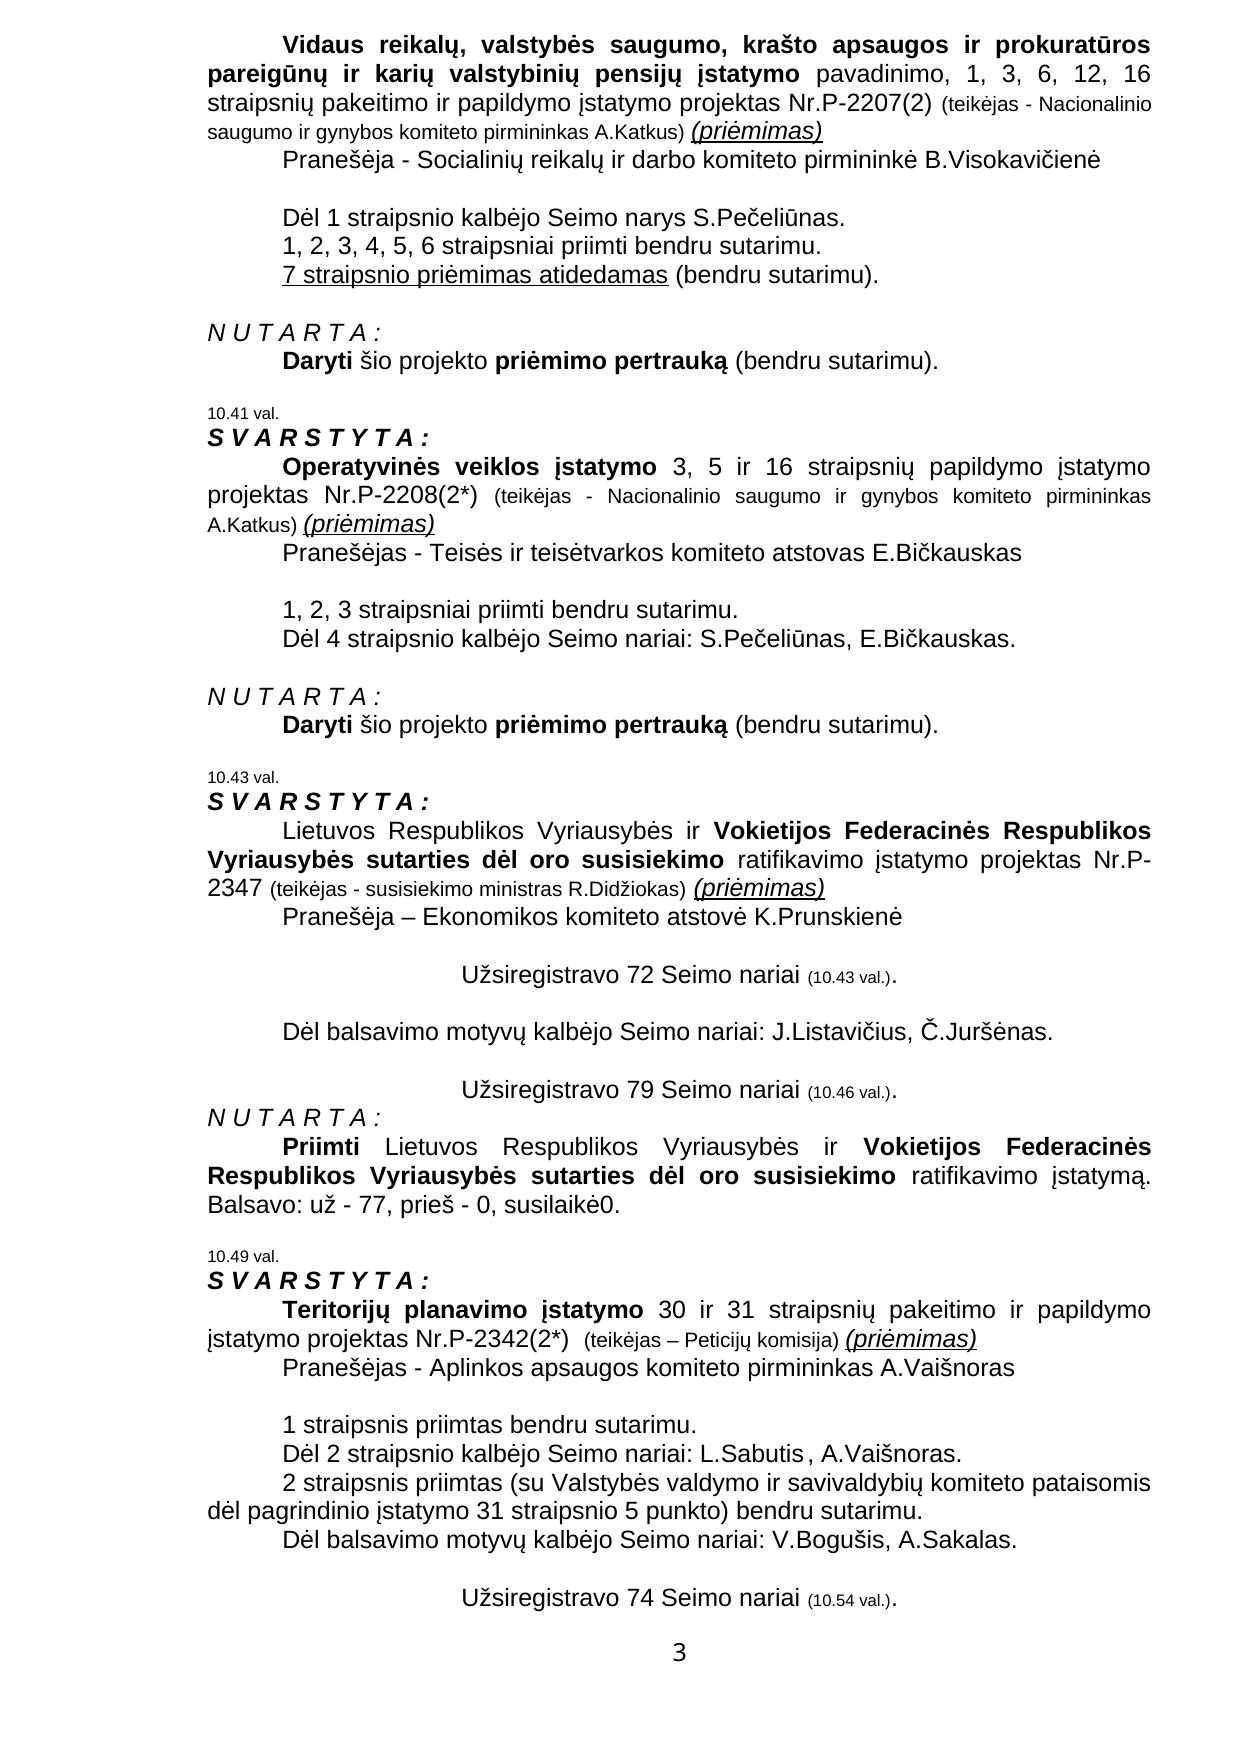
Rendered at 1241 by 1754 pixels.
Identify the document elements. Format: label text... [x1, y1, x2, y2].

text Dėl 2 straipsnio kalbėjo Seimo nariai: L.Sabutis , A.Vaišnoras. [207, 1439, 1152, 1467]
text Teritorijų planavimo įstatymo 30 ir 31 straipsnių pakeitimo ir papildymo įstatymo projektas Nr.P-2342(2*) (teikėjas – Peticijų komisija) (priėmimas) [207, 1295, 1152, 1352]
text Pranešėja – Ekonomikos komiteto atstovė K.Prunskienė [207, 902, 1152, 931]
text N U T A R T A : [207, 1103, 1152, 1132]
text S V A R S T Y T A : [207, 1266, 1152, 1295]
text Lietuvos Respublikos Vyriausybės ir Vokietijos Federacinės Respublikos Vyriausybės sutarties dėl oro susisiekimo ratifikavimo įstatymo projektas Nr.P-2347 (teikėjas - susisiekimo ministras R.Didžiokas) (priėmimas) [207, 816, 1152, 902]
text Pranešėjas - Teisės ir teisėtvarkos komiteto atstovas E.Bičkauskas [207, 538, 1152, 567]
text Vidaus reikalų, valstybės saugumo, krašto apsaugos ir prokuratūros pareigūnų ir karių valstybinių pensijų įstatymo pavadinimo, 1, 3, 6, 12, 16 straipsnių pakeitimo ir papildymo įstatymo projektas Nr.P-2207(2) (teikėjas - Nacionalinio saugumo ir gynybos komiteto pirmininkas A.Katkus) (priėmimas) [207, 30, 1152, 145]
text Dėl balsavimo motyvų kalbėjo Seimo nariai: J.Listavičius, Č.Juršėnas. [207, 1017, 1152, 1046]
text S V A R S T Y T A : [207, 787, 1152, 816]
text 10.41 val. [207, 404, 1152, 423]
text N U T A R T A : [207, 682, 1152, 710]
text Dėl balsavimo motyvų kalbėjo Seimo nariai: V.Bogušis, A.Sakalas. [207, 1525, 1152, 1554]
text Užsiregistravo 72 Seimo nariai (10.43 val.). [207, 959, 1152, 988]
text Dėl 1 straipsnio kalbėjo Seimo narys S.Pečeliūnas. [207, 202, 1152, 231]
text Pranešėjas - Aplinkos apsaugos komiteto pirmininkas A.Vaišnoras [207, 1352, 1152, 1381]
text Pranešėja - Socialinių reikalų ir darbo komiteto pirmininkė B.Visokavičienė [207, 145, 1152, 174]
text 1 straipsnis priimtas bendru sutarimu. [207, 1410, 1152, 1439]
text 10.43 val. [207, 768, 1152, 787]
text Užsiregistravo 74 Seimo nariai (10.54 val.). [207, 1582, 1152, 1611]
text 1, 2, 3 straipsniai priimti bendru sutarimu. [207, 595, 1152, 624]
text 10.49 val. [207, 1247, 1152, 1266]
text Dėl 4 straipsnio kalbėjo Seimo nariai: S.Pečeliūnas, E.Bičkauskas. [207, 624, 1152, 653]
text Priimti Lietuvos Respublikos Vyriausybės ir Vokietijos Federacinės Respublikos Vyriausybės sutarties dėl oro susisiekimo ratifikavimo įstatymą. Balsavo: už - 77, prieš - 0, susilaikė0. [207, 1132, 1152, 1218]
text 1, 2, 3, 4, 5, 6 straipsniai priimti bendru sutarimu. [207, 231, 1152, 260]
text Užsiregistravo 79 Seimo nariai (10.46 val.). [207, 1074, 1152, 1103]
text Daryti šio projekto priėmimo pertrauką (bendru sutarimu). [207, 346, 1152, 375]
text 2 straipsnis priimtas (su Valstybės valdymo ir savivaldybių komiteto pataisomis dėl pagrindinio įstatymo 31 straipsnio 5 punkto) bendru sutarimu. [207, 1467, 1152, 1525]
text 7 straipsnio priėmimas atidedamas (bendru sutarimu). [207, 260, 1152, 289]
text Daryti šio projekto priėmimo pertrauką (bendru sutarimu). [207, 710, 1152, 739]
text Operatyvinės veiklos įstatymo 3, 5 ir 16 straipsnių papildymo įstatymo projektas Nr.P-2208(2*) (teikėjas - Nacionalinio saugumo ir gynybos komiteto pirmininkas A.Katkus) (priėmimas) [207, 452, 1152, 538]
text S V A R S T Y T A : [207, 423, 1152, 452]
text N U T A R T A : [207, 317, 1152, 346]
